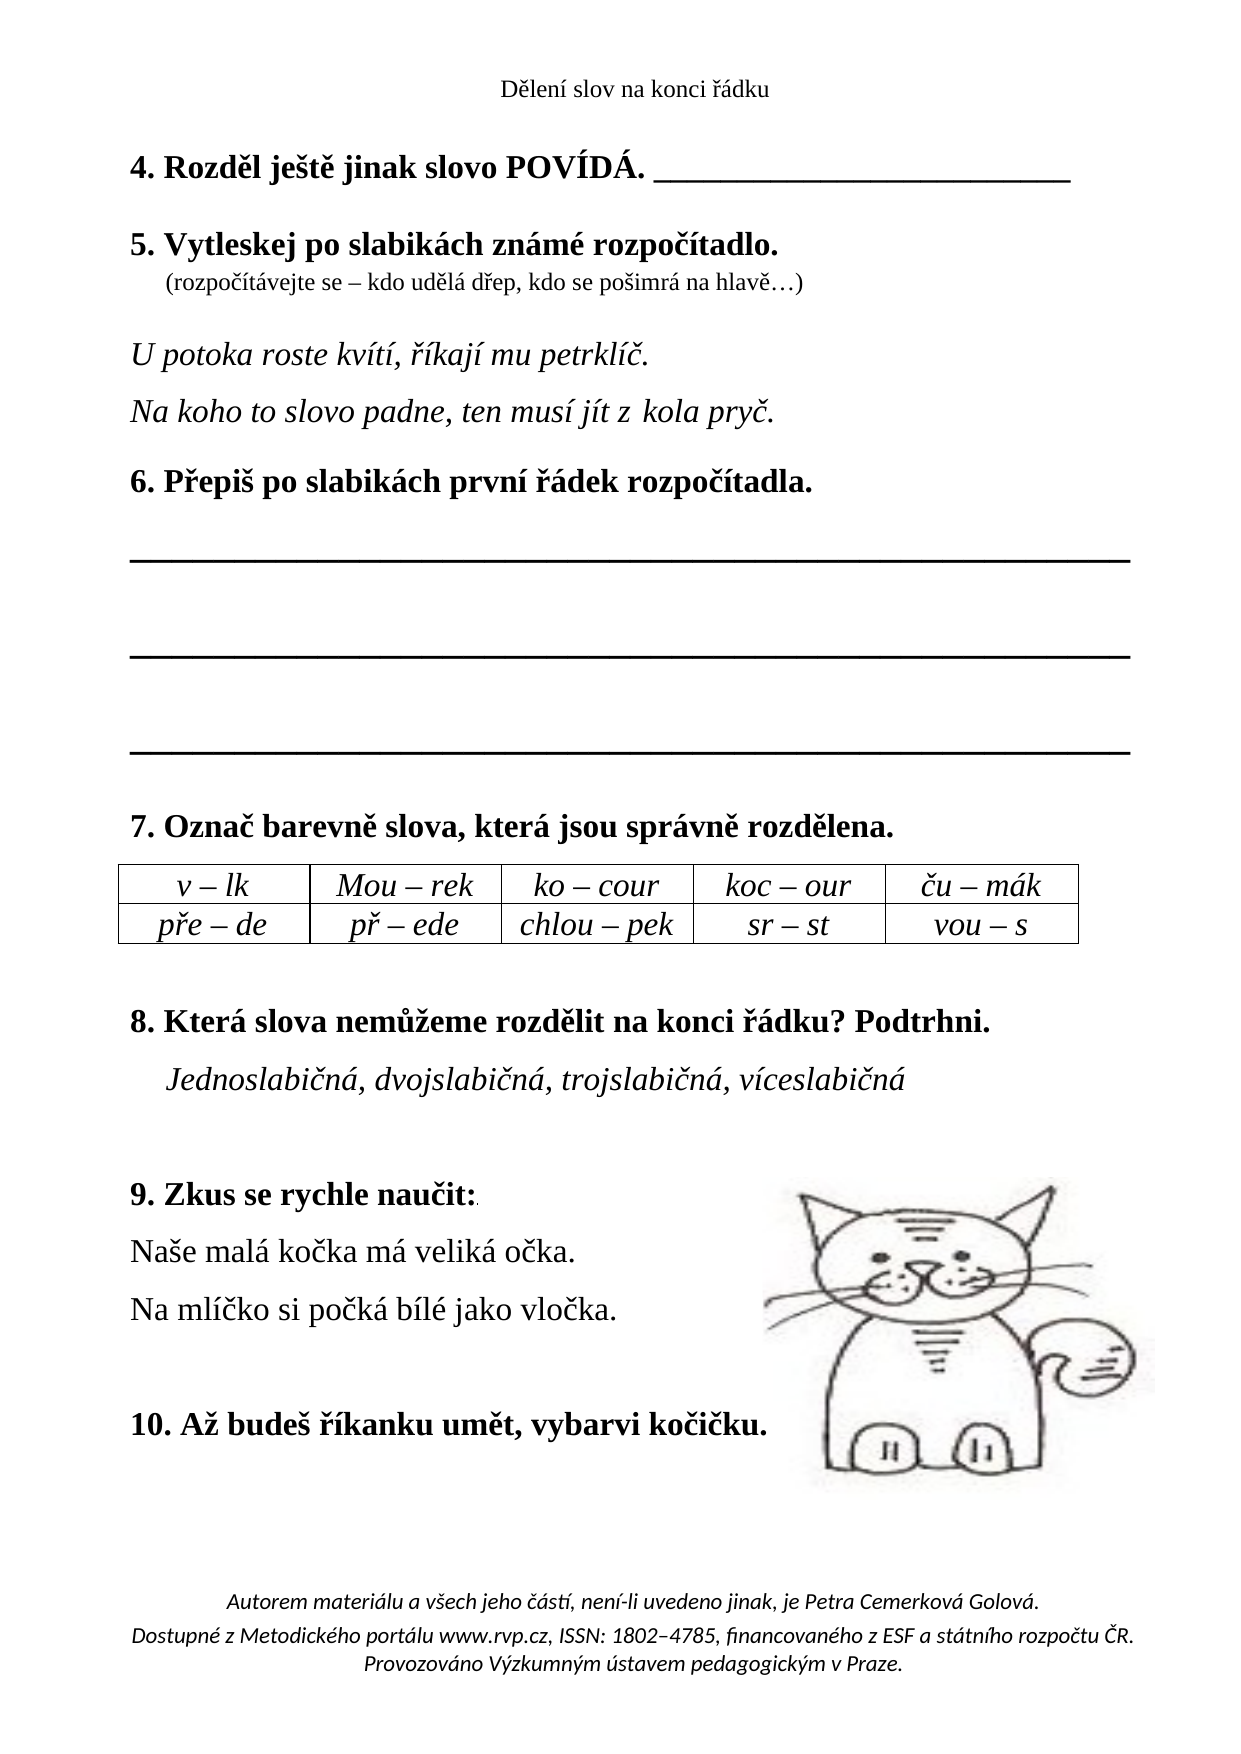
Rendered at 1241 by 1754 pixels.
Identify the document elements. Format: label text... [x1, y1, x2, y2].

text 5. Vytleskej po slabikách známé rozpočítadlo. [130, 224, 1140, 263]
text 6. Přepiš po slabikách první řádek rozpočítadla. [130, 461, 1140, 500]
text 7. Označ barevně slova, která jsou správně rozdělena. [130, 806, 1140, 845]
text Jednoslabičná, dvojslabičná, trojslabičná, víceslabičná [165, 1059, 1140, 1097]
table_cell pře – de [119, 904, 309, 943]
table_header ču – mák [886, 865, 1078, 903]
text 4. Rozděl ještě jinak slovo POVÍDÁ. _________________________ [130, 148, 1140, 186]
table_header v – lk [119, 865, 309, 903]
picture [762, 1177, 1155, 1500]
table_cell př – ede [311, 904, 501, 943]
table_header ko – cour [502, 865, 693, 903]
text 10. Až budeš říkanku umět, vybarvi kočičku. [130, 1404, 761, 1442]
text (rozpočítávejte se – kdo udělá dřep, kdo se pošimrá na hlavě…) [165, 267, 1140, 296]
table_cell chlou – pek [502, 904, 693, 943]
table_cell sr – st [694, 904, 885, 943]
text Naše malá kočka má veliká očka. [130, 1231, 761, 1269]
text Na koho to slovo padne, ten musí jít z kola pryč. [130, 391, 1140, 430]
text 8. Která slova nemůžeme rozdělit na konci řádku? Podtrhni. [130, 1001, 1140, 1039]
text U potoka roste kvítí, říkají mu petrklíč. [130, 334, 1140, 372]
text Na mlíčko si počká bílé jako vločka. [130, 1289, 761, 1327]
table_header koc – our [694, 865, 885, 903]
table_cell vou – s [886, 904, 1078, 943]
text 9. Zkus se rychle naučit: [130, 1174, 1156, 1501]
table_header Mou – rek [311, 865, 501, 903]
text ________________________________________________________________________________________________________________________________________________ [130, 519, 1140, 758]
